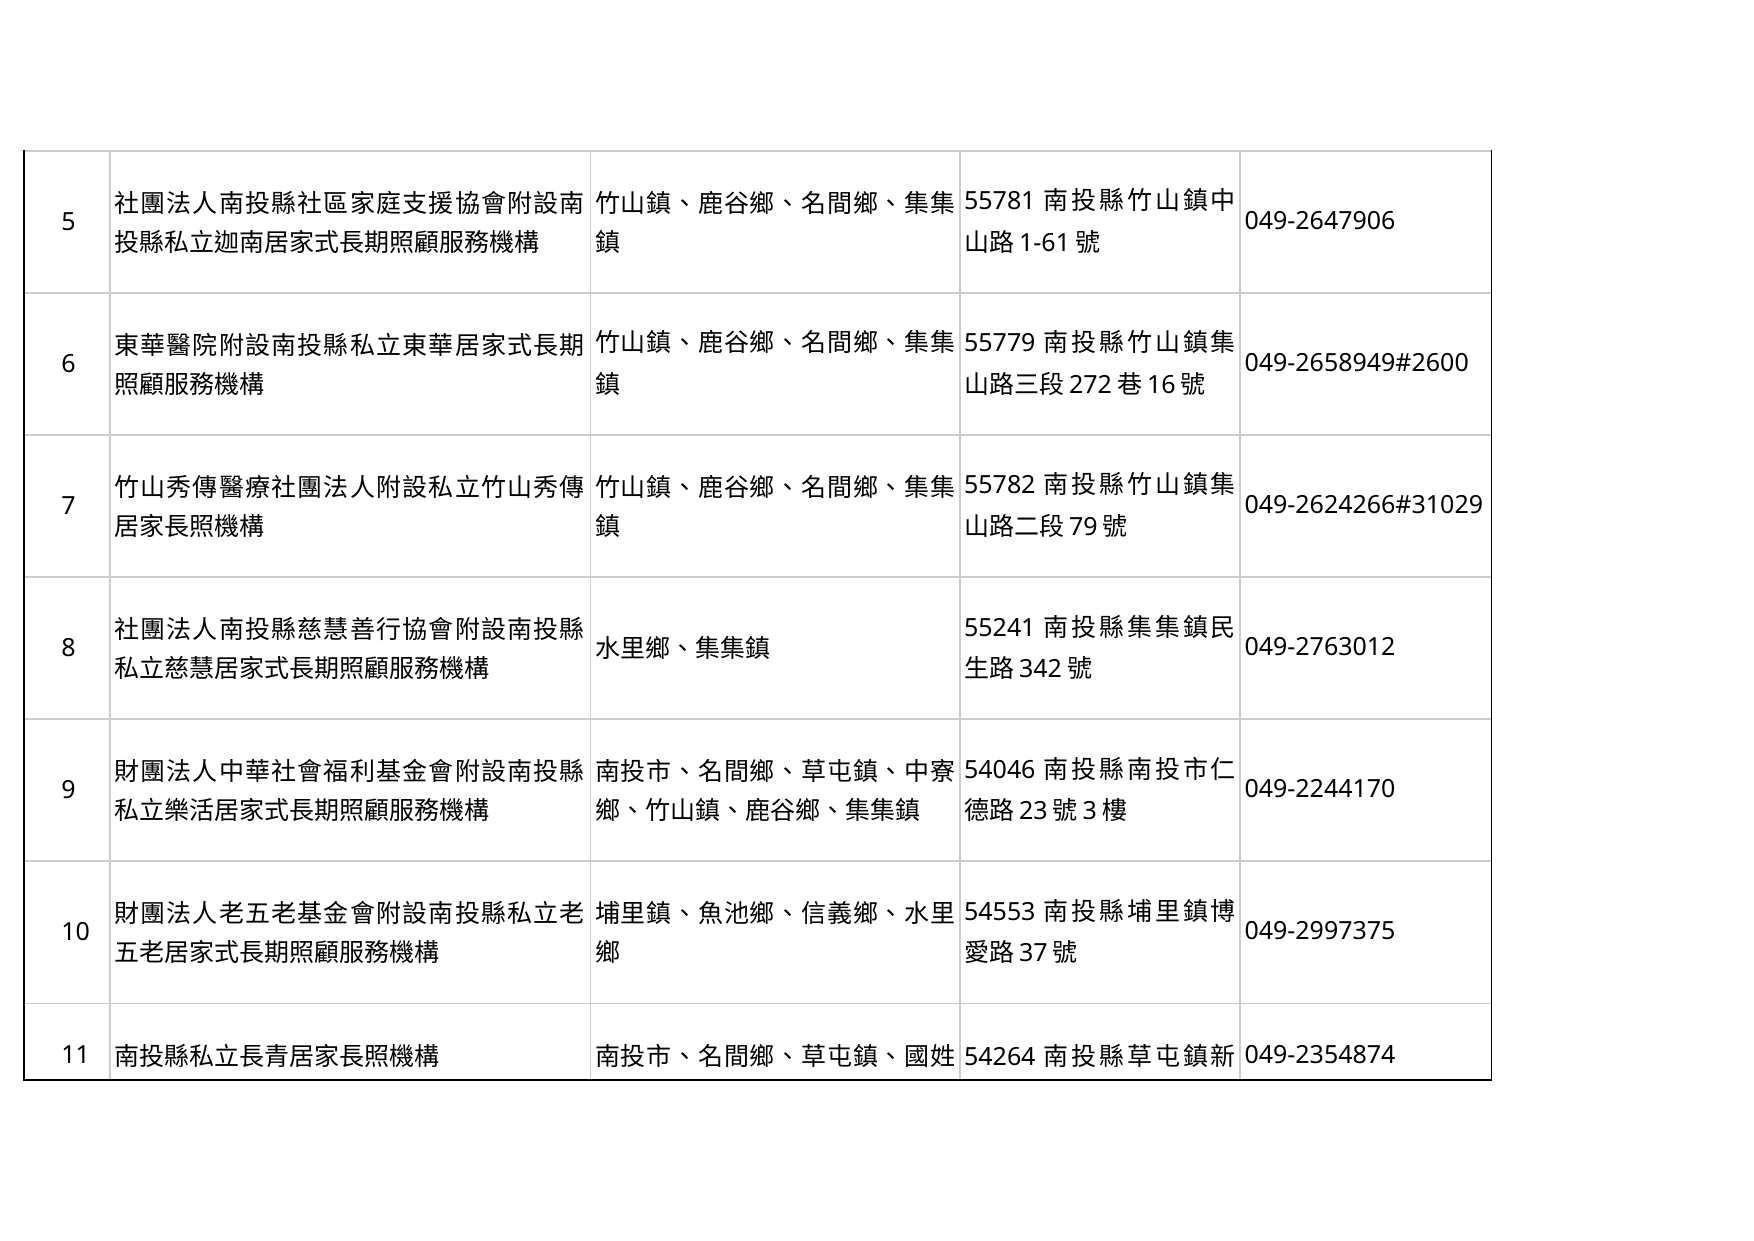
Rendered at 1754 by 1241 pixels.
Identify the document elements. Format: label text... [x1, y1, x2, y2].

table_cell 049-2244170 [1241, 720, 1491, 860]
table_cell 55779南投縣竹山鎮集山路三段272巷16號 [961, 294, 1239, 434]
table_cell 54553南投縣埔里鎮博愛路37號 [961, 862, 1239, 1002]
table_cell 049-2354874 [1241, 1004, 1491, 1079]
table_cell 049-2763012 [1241, 578, 1491, 718]
table_cell 55782南投縣竹山鎮集山路二段79號 [961, 436, 1239, 576]
table_cell 7 [25, 436, 109, 576]
table_cell 水里鄉、集集鎮 [591, 578, 959, 718]
table_cell 埔里鎮、魚池鄉、信義鄉、水里鄉 [591, 862, 959, 1002]
table_cell 10 [25, 862, 109, 1002]
table_cell 54046南投縣南投市仁德路23號3樓 [961, 720, 1239, 860]
table_cell 竹山鎮、鹿谷鄉、名間鄉、集集鎮 [591, 152, 959, 292]
table_cell 55781南投縣竹山鎮中山路1-61號 [961, 152, 1239, 292]
table_cell 南投縣私立長青居家長照機構 [111, 1004, 590, 1079]
table_cell 049-2624266#31029 [1241, 436, 1491, 576]
table_cell 竹山鎮、鹿谷鄉、名間鄉、集集鎮 [591, 436, 959, 576]
table_cell 049-2997375 [1241, 862, 1491, 1002]
table_cell 9 [25, 720, 109, 860]
table_cell 049-2647906 [1241, 152, 1491, 292]
table_cell 財團法人老五老基金會附設南投縣私立老五老居家式長期照顧服務機構 [111, 862, 590, 1002]
table_cell 社團法人南投縣社區家庭支援協會附設南投縣私立迦南居家式長期照顧服務機構 [111, 152, 590, 292]
table_cell 8 [25, 578, 109, 718]
table_cell 54264南投縣草屯鎮新 [961, 1004, 1239, 1079]
table_cell 竹山秀傳醫療社團法人附設私立竹山秀傳居家長照機構 [111, 436, 590, 576]
table_cell 東華醫院附設南投縣私立東華居家式長期照顧服務機構 [111, 294, 590, 434]
table_cell 竹山鎮、鹿谷鄉、名間鄉、集集鎮 [591, 294, 959, 434]
table_cell 6 [25, 294, 109, 434]
table_cell 社團法人南投縣慈慧善行協會附設南投縣私立慈慧居家式長期照顧服務機構 [111, 578, 590, 718]
table_cell 5 [25, 152, 109, 292]
table_cell 11 [25, 1004, 109, 1079]
table_cell 55241南投縣集集鎮民生路342號 [961, 578, 1239, 718]
table_cell 南投市、名間鄉、草屯鎮、中寮鄉、竹山鎮、鹿谷鄉、集集鎮 [591, 720, 959, 860]
table_cell 049-2658949#2600 [1241, 294, 1491, 434]
table_cell 財團法人中華社會福利基金會附設南投縣私立樂活居家式長期照顧服務機構 [111, 720, 590, 860]
table_cell 南投市、名間鄉、草屯鎮、國姓 [591, 1004, 959, 1079]
